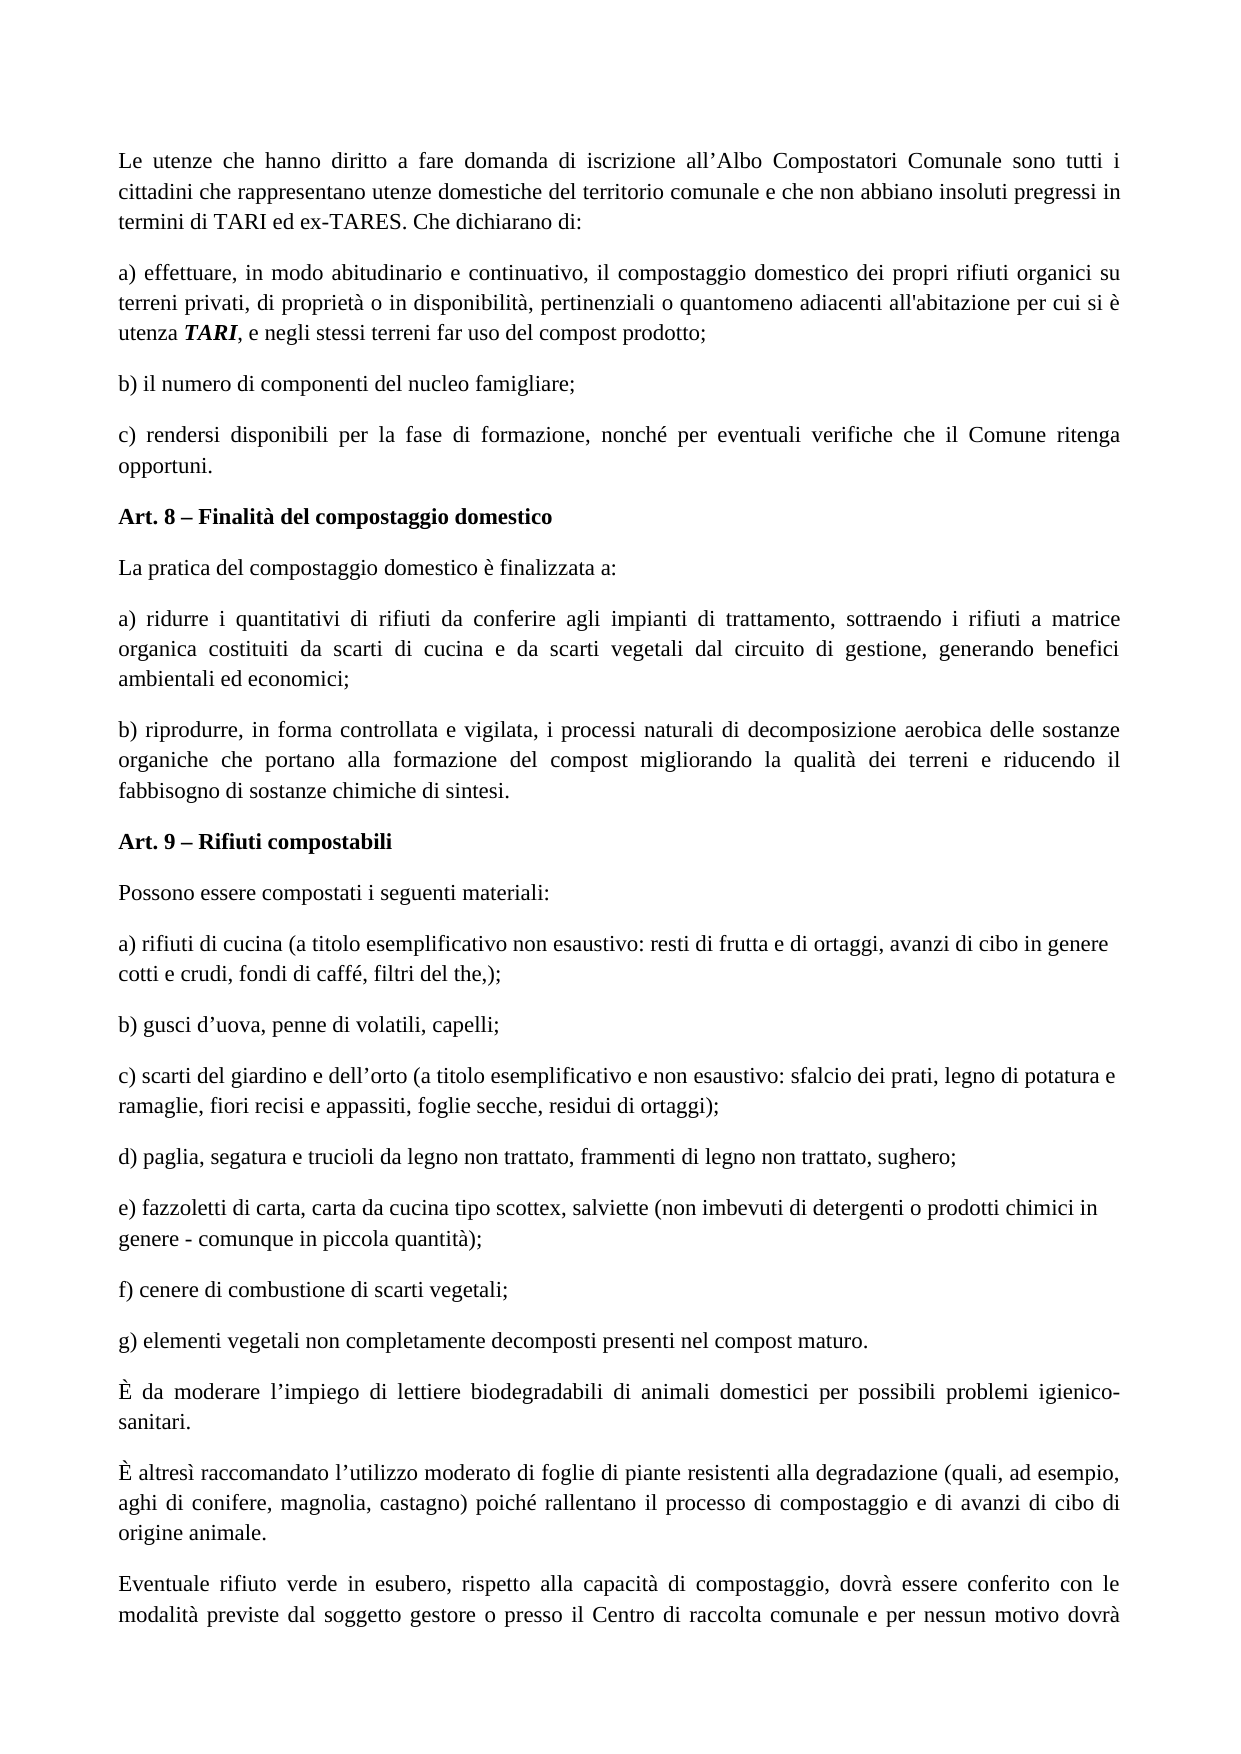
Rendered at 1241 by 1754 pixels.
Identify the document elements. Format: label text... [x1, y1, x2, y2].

text Eventuale rifiuto verde in esubero, rispetto alla capacità di compostaggio, dovrà essere conferito con le modalità previste dal soggetto gestore o presso il Centro di raccolta comunale e per nessun motivo dovrà [118, 1571, 1122, 1627]
text b) riprodurre, in forma controllata e vigilata, i processi naturali di decomposizione aerobica delle sostanze organiche che portano alla formazione del compost migliorando la qualità dei terreni e riducendo il fabbisogno di sostanze chimiche di sintesi. [118, 716, 1122, 803]
text e) fazzoletti di carta, carta da cucina tipo scottex, salviette (non imbevuti di detergenti o prodotti chimici in genere - comunque in piccola quantità); [118, 1194, 1122, 1251]
text Art. 8 – Finalità del compostaggio domestico [118, 503, 1122, 529]
text Le utenze che hanno diritto a fare domanda di iscrizione all’Albo Compostatori Comunale sono tutti i cittadini che rappresentano utenze domestiche del territorio comunale e che non abbiano insoluti pregressi in termini di TARI ed ex-TARES. Che dichiarano di: [118, 148, 1122, 234]
text È da moderare l’impiego di lettiere biodegradabili di animali domestici per possibili problemi igienico-sanitari. [118, 1378, 1122, 1434]
text a) ridurre i quantitativi di rifiuti da conferire agli impianti di trattamento, sottraendo i rifiuti a matrice organica costituiti da scarti di cucina e da scarti vegetali dal circuito di gestione, generando benefici ambientali ed economici; [118, 605, 1122, 692]
text d) paglia, segatura e trucioli da legno non trattato, frammenti di legno non trattato, sughero; [118, 1143, 1122, 1170]
text Art. 9 – Rifiuti compostabili [118, 828, 1122, 854]
text b) gusci d’uova, penne di volatili, capelli; [118, 1011, 1122, 1037]
text La pratica del compostaggio domestico è finalizzata a: [118, 554, 1122, 580]
text a) effettuare, in modo abitudinario e continuativo, il compostaggio domestico dei propri rifiuti organici su terreni privati, di proprietà o in disponibilità, pertinenziali o quantomeno adiacenti all'abitazione per cui si è utenza TARI, e negli stessi terreni far uso del compost prodotto; [118, 259, 1122, 346]
text c) scarti del giardino e dell’orto (a titolo esemplificativo e non esaustivo: sfalcio dei prati, legno di potatura e ramaglie, fiori recisi e appassiti, foglie secche, residui di ortaggi); [118, 1062, 1122, 1119]
text c) rendersi disponibili per la fase di formazione, nonché per eventuali verifiche che il Comune ritenga opportuni. [118, 422, 1122, 478]
text a) rifiuti di cucina (a titolo esemplificativo non esaustivo: resti di frutta e di ortaggi, avanzi di cibo in genere cotti e crudi, fondi di caffé, filtri del the,); [118, 930, 1122, 986]
text g) elementi vegetali non completamente decomposti presenti nel compost maturo. [118, 1327, 1122, 1353]
text f) cenere di combustione di scarti vegetali; [118, 1276, 1122, 1302]
text Possono essere compostati i seguenti materiali: [118, 879, 1122, 905]
text b) il numero di componenti del nucleo famigliare; [118, 371, 1122, 397]
text È altresì raccomandato l’utilizzo moderato di foglie di piante resistenti alla degradazione (quali, ad esempio, aghi di conifere, magnolia, castagno) poiché rallentano il processo di compostaggio e di avanzi di cibo di origine animale. [118, 1459, 1122, 1546]
